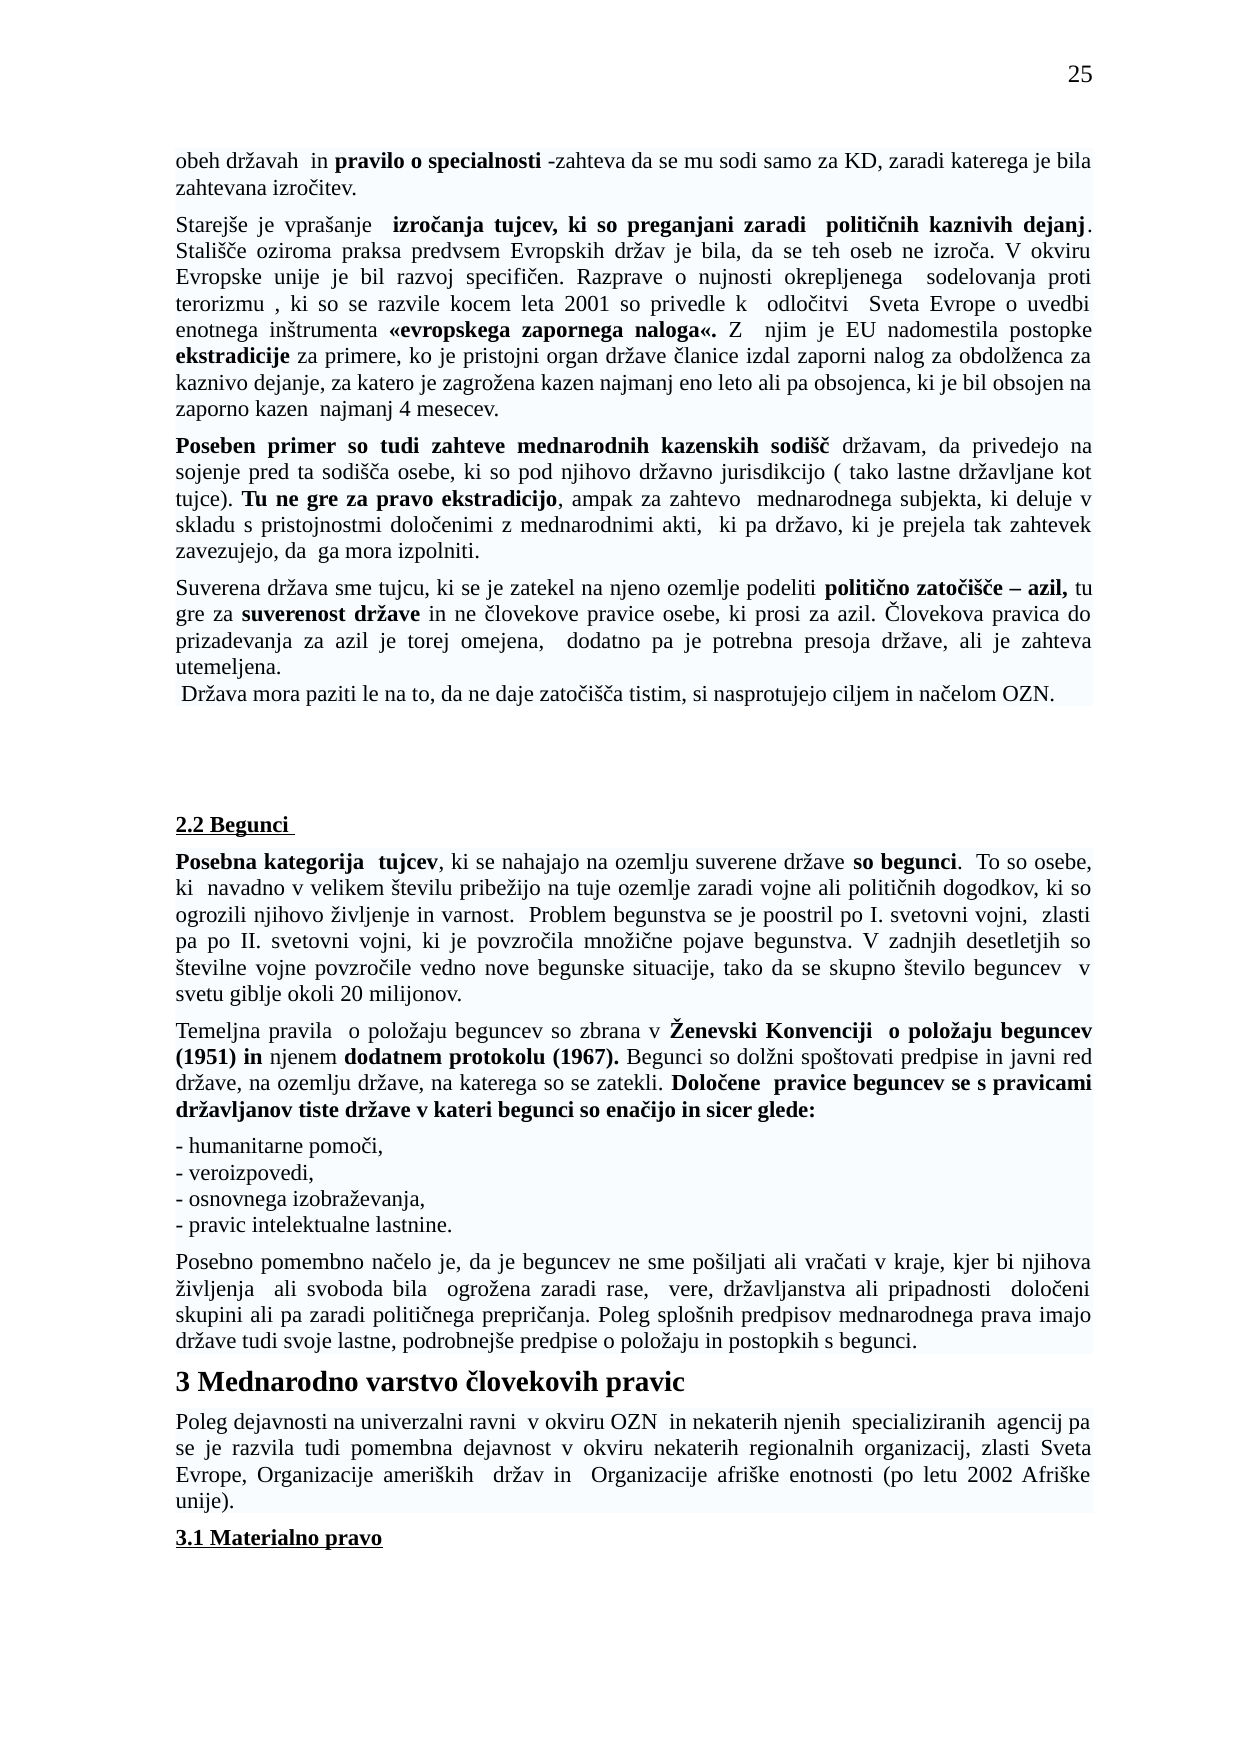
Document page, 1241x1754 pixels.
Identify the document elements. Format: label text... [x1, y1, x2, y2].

text Poleg dejavnosti na univerzalni ravni v okviru OZN in nekaterih njenih specializiranih agencij pa se je razvila tudi pomembna dejavnost v okviru nekaterih regionalnih organizacij, zlasti Sveta Evrope, Organizacije ameriških držav in Organizacije afriške enotnosti (po letu 2002 Afriške unije). [175, 1408, 1093, 1513]
text Starejše je vprašanje izročanja tujcev, ki so preganjani zaradi političnih kaznivih dejanj. Stališče oziroma praksa predvsem Evropskih držav je bila, da se teh oseb ne izroča. V okviru Evropske unije je bil razvoj specifičen. Razprave o nujnosti okrepljenega sodelovanja proti terorizmu , ki so se razvile kocem leta 2001 so privedle k odločitvi Sveta Evrope o uvedbi enotnega inštrumenta «evropskega zapornega naloga«. Z njim je EU nadomestila postopke ekstradicije za primere, ko je pristojni organ države članice izdal zaporni nalog za obdolženca za kaznivo dejanje, za katero je zagrožena kazen najmanj eno leto ali pa obsojenca, ki je bil obsojen na zaporno kazen najmanj 4 mesecev. [175, 211, 1093, 422]
text - veroizpovedi, [175, 1159, 1093, 1185]
text - osnovnega izobraževanja, [175, 1185, 1093, 1212]
text Posebna kategorija tujcev, ki se nahajajo na ozemlju suverene države so begunci. To so osebe, ki navadno v velikem številu pribežijo na tuje ozemlje zaradi vojne ali političnih dogodkov, ki so ogrozili njihovo življenje in varnost. Problem begunstva se je poostril po I. svetovni vojni, zlasti pa po II. svetovni vojni, ki je povzročila množične pojave begunstva. V zadnjih desetletjih so številne vojne povzročile vedno nove begunske situacije, tako da se skupno število beguncev v svetu giblje okoli 20 milijonov. [175, 848, 1093, 1006]
text - humanitarne pomoči, [175, 1132, 1093, 1159]
text 3 Mednarodno varstvo človekovih pravic [175, 1364, 1093, 1398]
text Temeljna pravila o položaju beguncev so zbrana v Ženevski Konvenciji o položaju beguncev (1951) in njenem dodatnem protokolu (1967). Begunci so dolžni spoštovati predpise in javni red države, na ozemlju države, na katerega so se zatekli. Določene pravice beguncev se s pravicami državljanov tiste države v kateri begunci so enačijo in sicer glede: [175, 1017, 1093, 1122]
text - pravic intelektualne lastnine. [175, 1212, 1093, 1238]
text obeh državah in pravilo o specialnosti -zahteva da se mu sodi samo za KD, zaradi katerega je bila zahtevana izročitev. [175, 148, 1093, 200]
text 3.1 Materialno pravo [175, 1524, 1093, 1550]
text Poseben primer so tudi zahteve mednarodnih kazenskih sodišč državam, da privedejo na sojenje pred ta sodišča osebe, ki so pod njihovo državno jurisdikcijo ( tako lastne državljane kot tujce). Tu ne gre za pravo ekstradicijo, ampak za zahtevo mednarodnega subjekta, ki deluje v skladu s pristojnostmi določenimi z mednarodnimi akti, ki pa državo, ki je prejela tak zahtevek zavezujejo, da ga mora izpolniti. [175, 432, 1093, 564]
text Suverena država sme tujcu, ki se je zatekel na njeno ozemlje podeliti politično zatočišče – azil, tu gre za suverenost države in ne človekove pravice osebe, ki prosi za azil. Človekova pravica do prizadevanja za azil je torej omejena, dodatno pa je potrebna presoja države, ali je zahteva utemeljena. [175, 574, 1093, 679]
text Država mora paziti le na to, da ne daje zatočišča tistim, si nasprotujejo ciljem in načelom OZN. [175, 679, 1093, 706]
text 2.2 Begunci [175, 811, 1093, 838]
text Posebno pomembno načelo je, da je beguncev ne sme pošiljati ali vračati v kraje, kjer bi njihova življenja ali svoboda bila ogrožena zaradi rase, vere, državljanstva ali pripadnosti določeni skupini ali pa zaradi političnega prepričanja. Poleg splošnih predpisov mednarodnega prava imajo države tudi svoje lastne, podrobnejše predpise o položaju in postopkih s begunci. [175, 1248, 1093, 1354]
